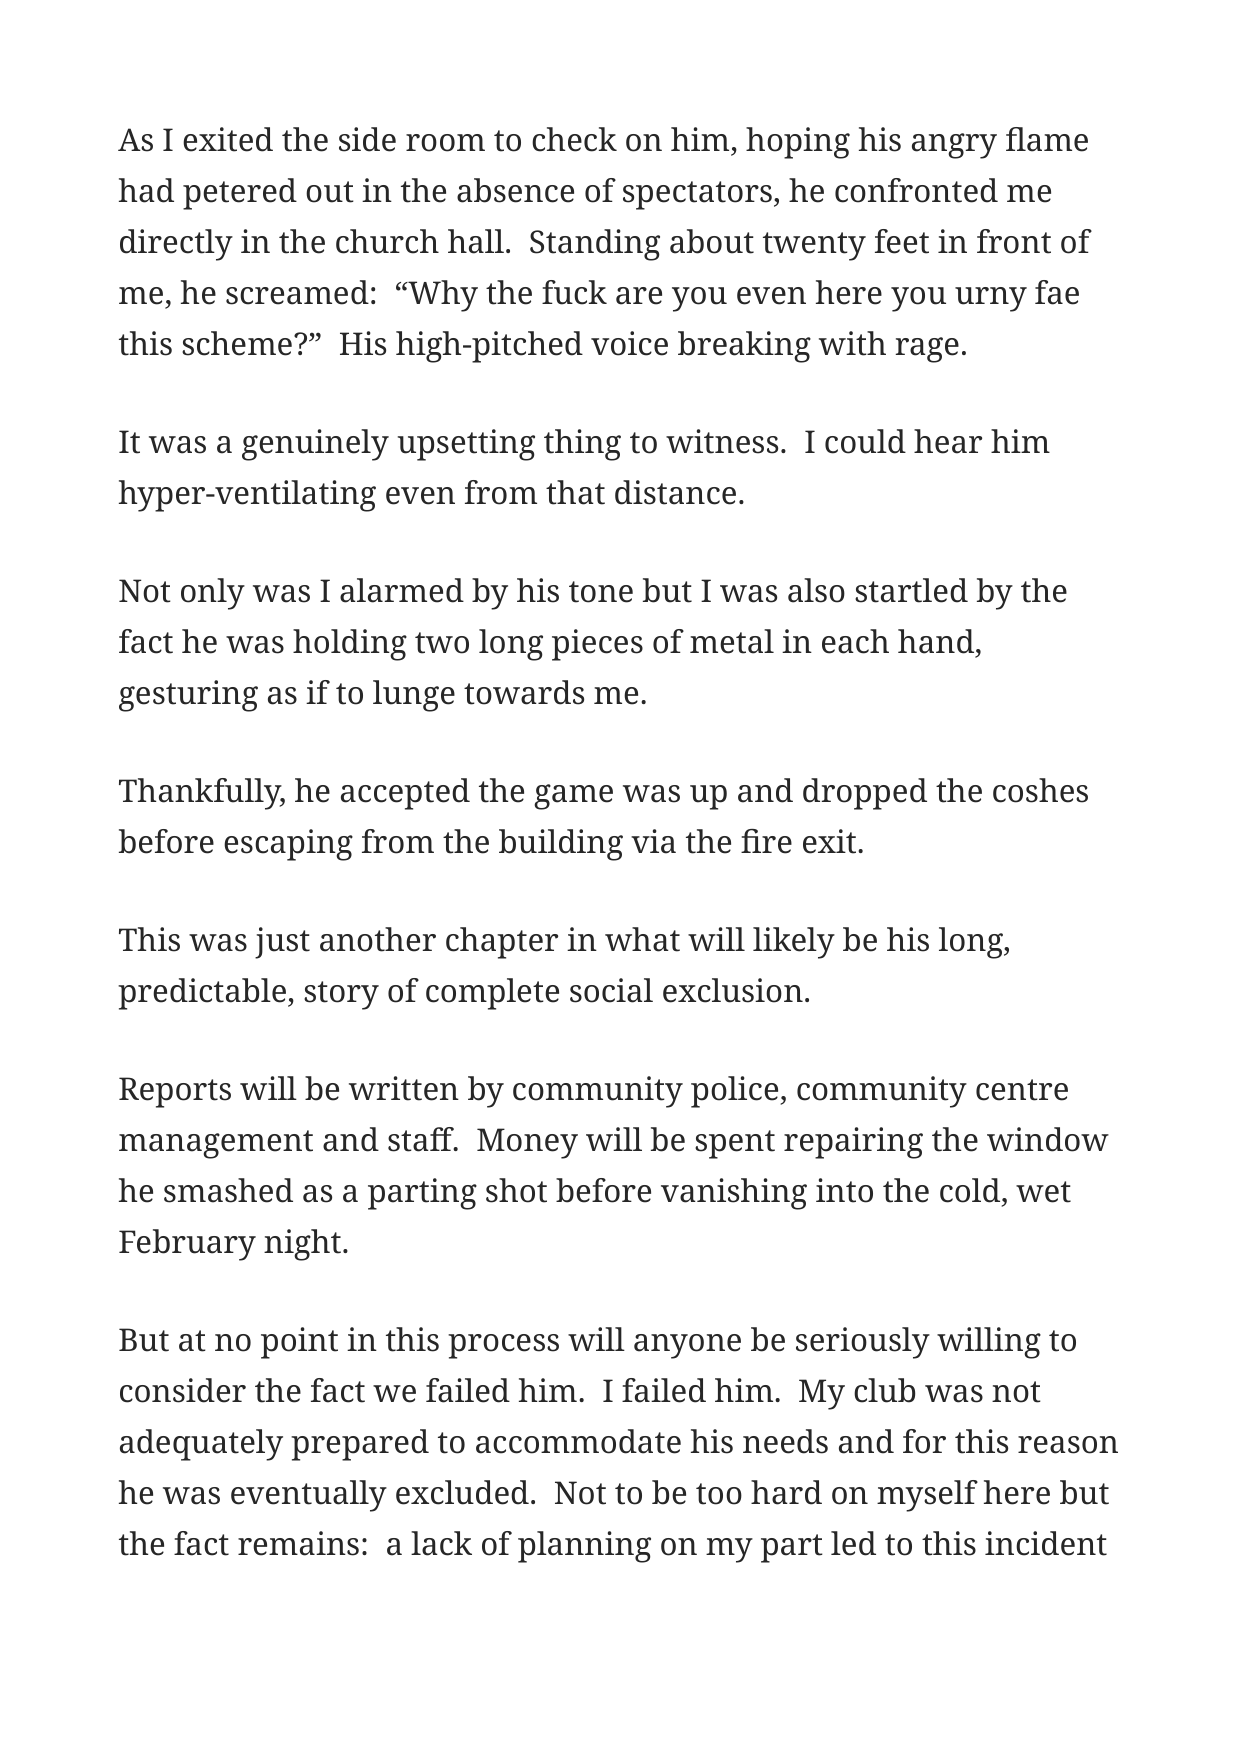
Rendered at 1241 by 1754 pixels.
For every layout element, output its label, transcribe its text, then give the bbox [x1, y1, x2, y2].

text Not only was I alarmed by his tone but I was also startled by the fact he was holding two long pieces of metal in each hand, gesturing as if to lunge towards me. [118, 569, 1122, 714]
text As I exited the side room to check on him, hoping his angry flame had petered out in the absence of spectators, he confronted me directly in the church hall. Standing about twenty feet in front of me, he screamed: “Why the fuck are you even here you urny fae this scheme?” His high-pitched voice breaking with rage. [118, 118, 1122, 365]
text Thankfully, he accepted the game was up and dropped the coshes before escaping from the building via the fire exit. [118, 769, 1122, 863]
text But at no point in this process will anyone be seriously willing to consider the fact we failed him. I failed him. My club was not adequately prepared to accommodate his needs and for this reason he was eventually excluded. Not to be too hard on myself here but the fact remains: a lack of planning on my part led to this incident [118, 1318, 1122, 1565]
text It was a genuinely upsetting thing to witness. I could hear him hyper-ventilating even from that distance. [118, 420, 1122, 514]
text Reports will be written by community police, community centre management and staff. Money will be spent repairing the window he smashed as a parting shot before vanishing into the cold, wet February night. [118, 1067, 1122, 1263]
text This was just another chapter in what will likely be his long, predictable, story of complete social exclusion. [118, 918, 1122, 1012]
